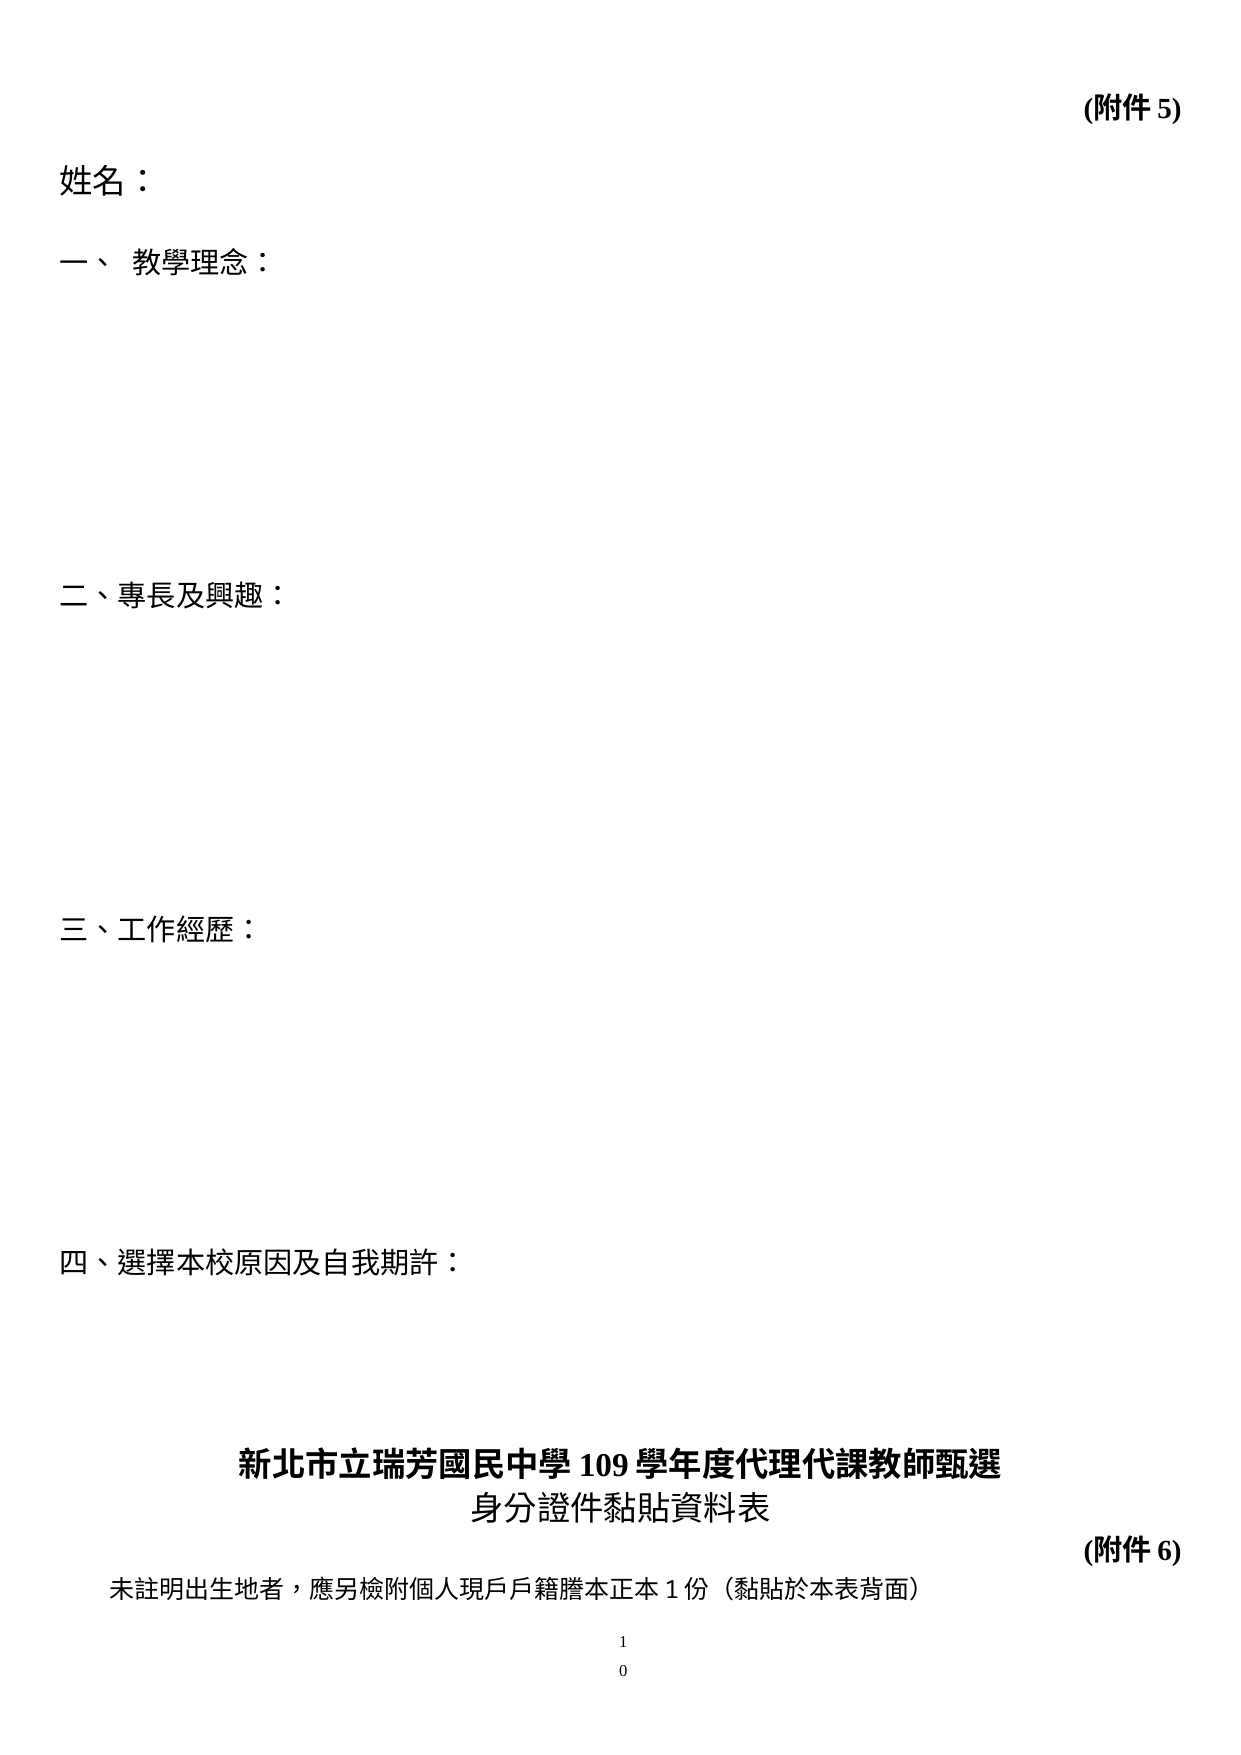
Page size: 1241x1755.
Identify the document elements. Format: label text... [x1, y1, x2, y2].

text (附件6) [59, 1531, 1181, 1568]
text 新北市立瑞芳國民中學109學年度代理代課教師甄選 [59, 1446, 1181, 1483]
text 三、工作經歷： [59, 912, 1181, 947]
text 一、 教學理念： [59, 245, 1181, 280]
text 身分證件黏貼資料表 [59, 1490, 1181, 1527]
text 姓名： [59, 164, 1181, 201]
text 四、選擇本校原因及自我期許： [59, 1245, 1181, 1280]
text 未註明出生地者，應另檢附個人現戶戶籍謄本正本1份（黏貼於本表背面） [59, 1568, 1181, 1606]
text (附件5) [59, 89, 1181, 126]
text 二、專長及興趣： [59, 578, 1181, 614]
